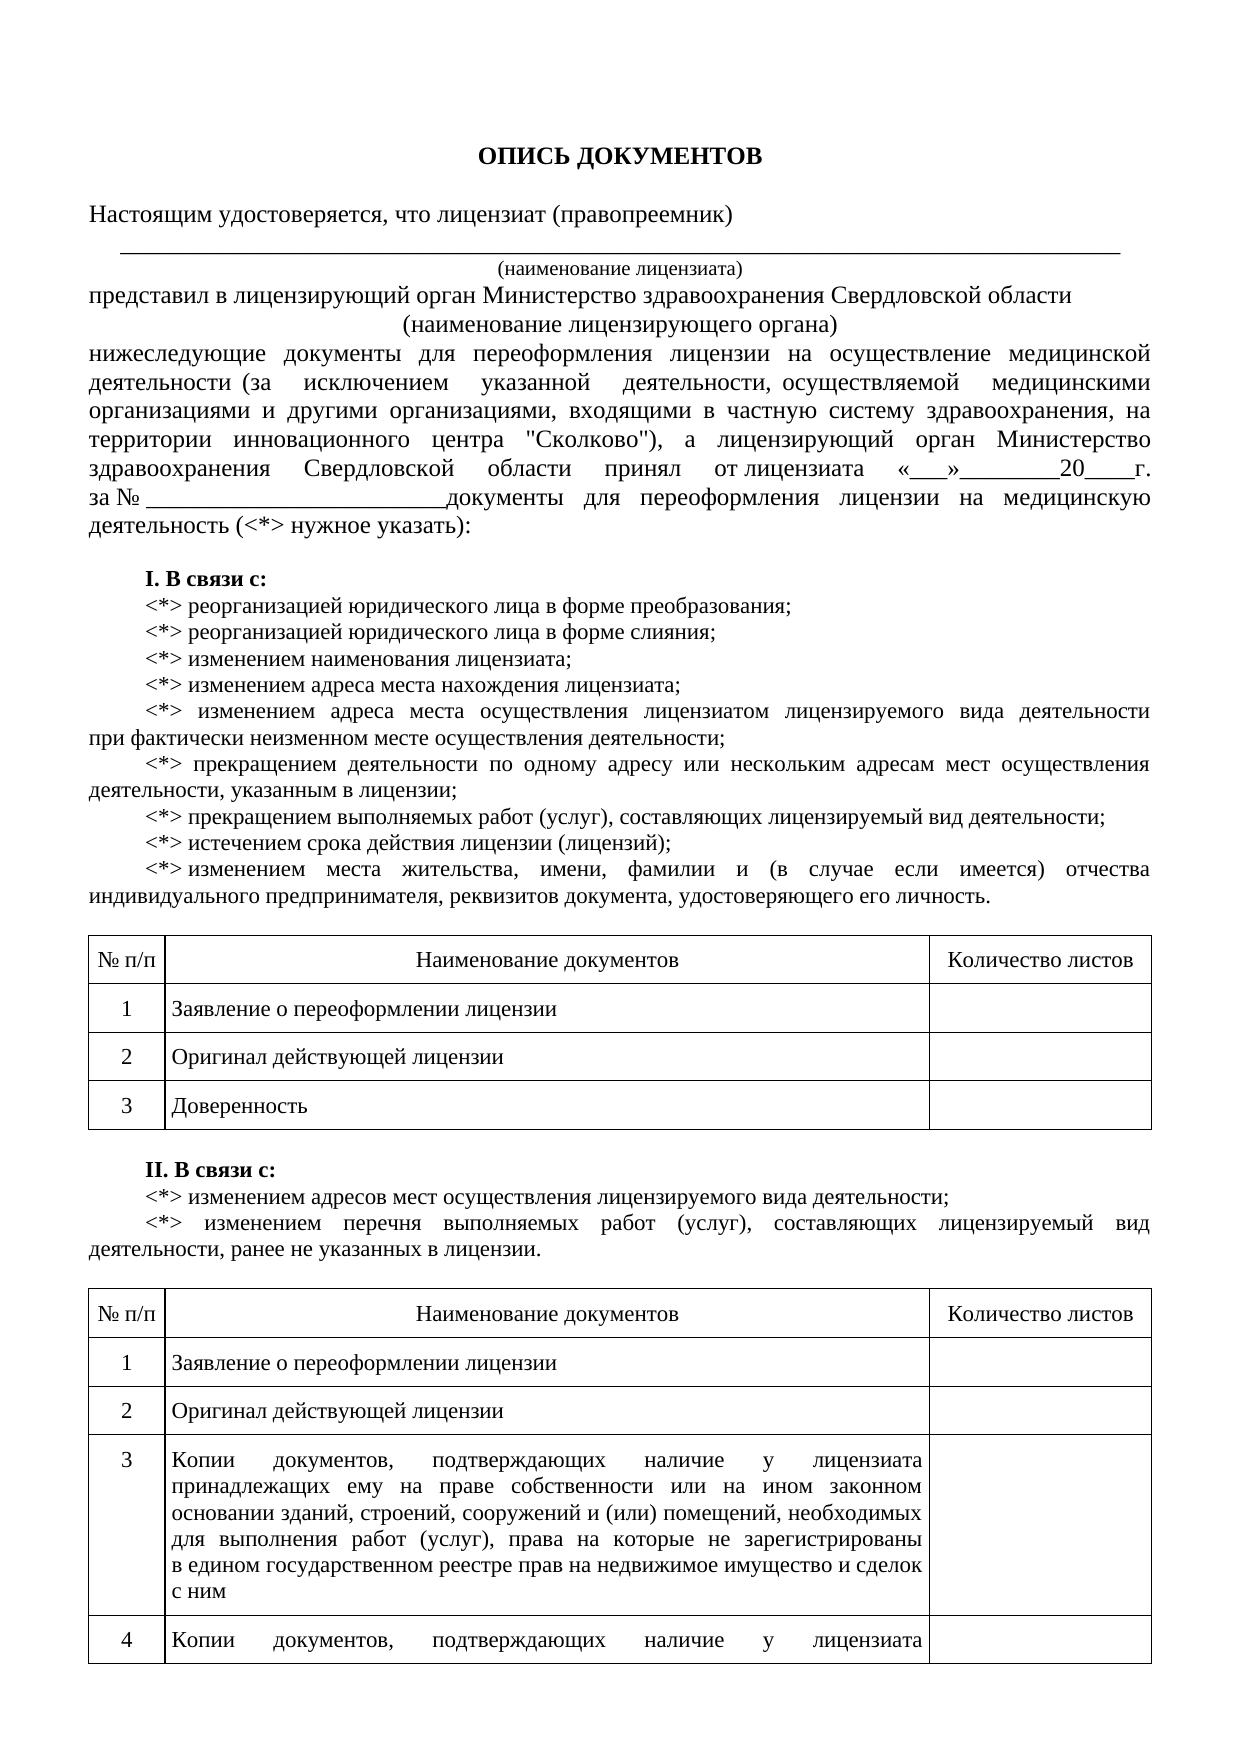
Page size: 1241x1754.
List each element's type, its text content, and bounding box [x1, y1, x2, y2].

table_cell Копии документов, подтверждающих наличие у лицензиата принадлежащих ему на праве собственности или на ином законном основании зданий, строений, сооружений и (или) помещений, необходимых для выполнения работ (услуг), права на которые не зарегистрированы в едином государственном реестре прав на недвижимое имущество и сделок с ним [166, 1435, 929, 1614]
text I. В связи с: [89, 566, 1151, 592]
table_cell [930, 1616, 1151, 1663]
text <*> истечением срока действия лицензии (лицензий); [89, 829, 1151, 855]
table_header Наименование документов [166, 1289, 929, 1337]
table_cell Оригинал действующей лицензии [166, 1033, 929, 1080]
table_cell 2 [89, 1033, 164, 1080]
table_header № п/п [89, 936, 164, 983]
table_cell 2 [89, 1387, 164, 1434]
text ________________________________________________________________________________ [89, 228, 1151, 256]
table_cell 1 [89, 1338, 164, 1386]
table_cell 3 [89, 1081, 164, 1129]
table_cell [930, 984, 1151, 1032]
text (наименование лицензирующего органа) [89, 309, 1151, 338]
table_cell 1 [89, 984, 164, 1032]
table_cell 4 [89, 1616, 164, 1663]
table_cell Копии документов, подтверждающих наличие у лицензиата [166, 1616, 929, 1663]
text <*> изменением адреса места осуществления лицензиатом лицензируемого вида деятельности при фактически неизменном месте осуществления деятельности; [89, 697, 1151, 750]
text (наименование лицензиата) [89, 256, 1151, 280]
text ОПИСЬ ДОКУМЕНТОВ [89, 141, 1151, 170]
table_cell 3 [89, 1435, 164, 1614]
table_cell [930, 1387, 1151, 1434]
table_cell [930, 1033, 1151, 1080]
table_header Наименование документов [166, 936, 929, 983]
text <*> изменением перечня выполняемых работ (услуг), составляющих лицензируемый вид деятельности, ранее не указанных в лицензии. [89, 1209, 1151, 1262]
text нижеследующие документы для переоформления лицензии на осуществление медицинской деятельности (за исключением указанной деятельности, осуществляемой медицинскими организациями и другими организациями, входящими в частную систему здравоохранения, на территории инновационного центра "Сколково"), а лицензирующий орган Министерство здравоохранения Свердловской области принял от лицензиата «___»________20____г. за № ________________________документы для переоформления лицензии на медицинскую деятельность (<*> нужное указать): [89, 338, 1151, 539]
table_header № п/п [89, 1289, 164, 1337]
text Настоящим удостоверяется, что лицензиат (правопреемник) [89, 199, 1151, 228]
table_cell [930, 1435, 1151, 1614]
text представил в лицензирующий орган Министерство здравоохранения Свердловской области [89, 280, 1151, 309]
text II. В связи с: [89, 1156, 1151, 1183]
table_cell Заявление о переоформлении лицензии [166, 1338, 929, 1386]
table_cell Оригинал действующей лицензии [166, 1387, 929, 1434]
text <*> реорганизацией юридического лица в форме слияния; [89, 618, 1151, 644]
text <*> прекращением выполняемых работ (услуг), составляющих лицензируемый вид деятельности; [89, 803, 1151, 829]
text <*> изменением адреса места нахождения лицензиата; [89, 671, 1151, 697]
table_header Количество листов [930, 1289, 1151, 1337]
text <*> изменением адресов мест осуществления лицензируемого вида деятельности; [89, 1183, 1151, 1209]
table_cell Заявление о переоформлении лицензии [166, 984, 929, 1032]
table_cell [930, 1338, 1151, 1386]
text <*> реорганизацией юридического лица в форме преобразования; [89, 592, 1151, 618]
text <*> прекращением деятельности по одному адресу или нескольким адресам мест осуществления деятельности, указанным в лицензии; [89, 750, 1151, 803]
table_cell [930, 1081, 1151, 1129]
text <*> изменением наименования лицензиата; [89, 644, 1151, 671]
table_cell Доверенность [166, 1081, 929, 1129]
text <*> изменением места жительства, имени, фамилии и (в случае если имеется) отчества индивидуального предпринимателя, реквизитов документа, удостоверяющего его личность. [89, 855, 1151, 908]
table_header Количество листов [930, 936, 1151, 983]
